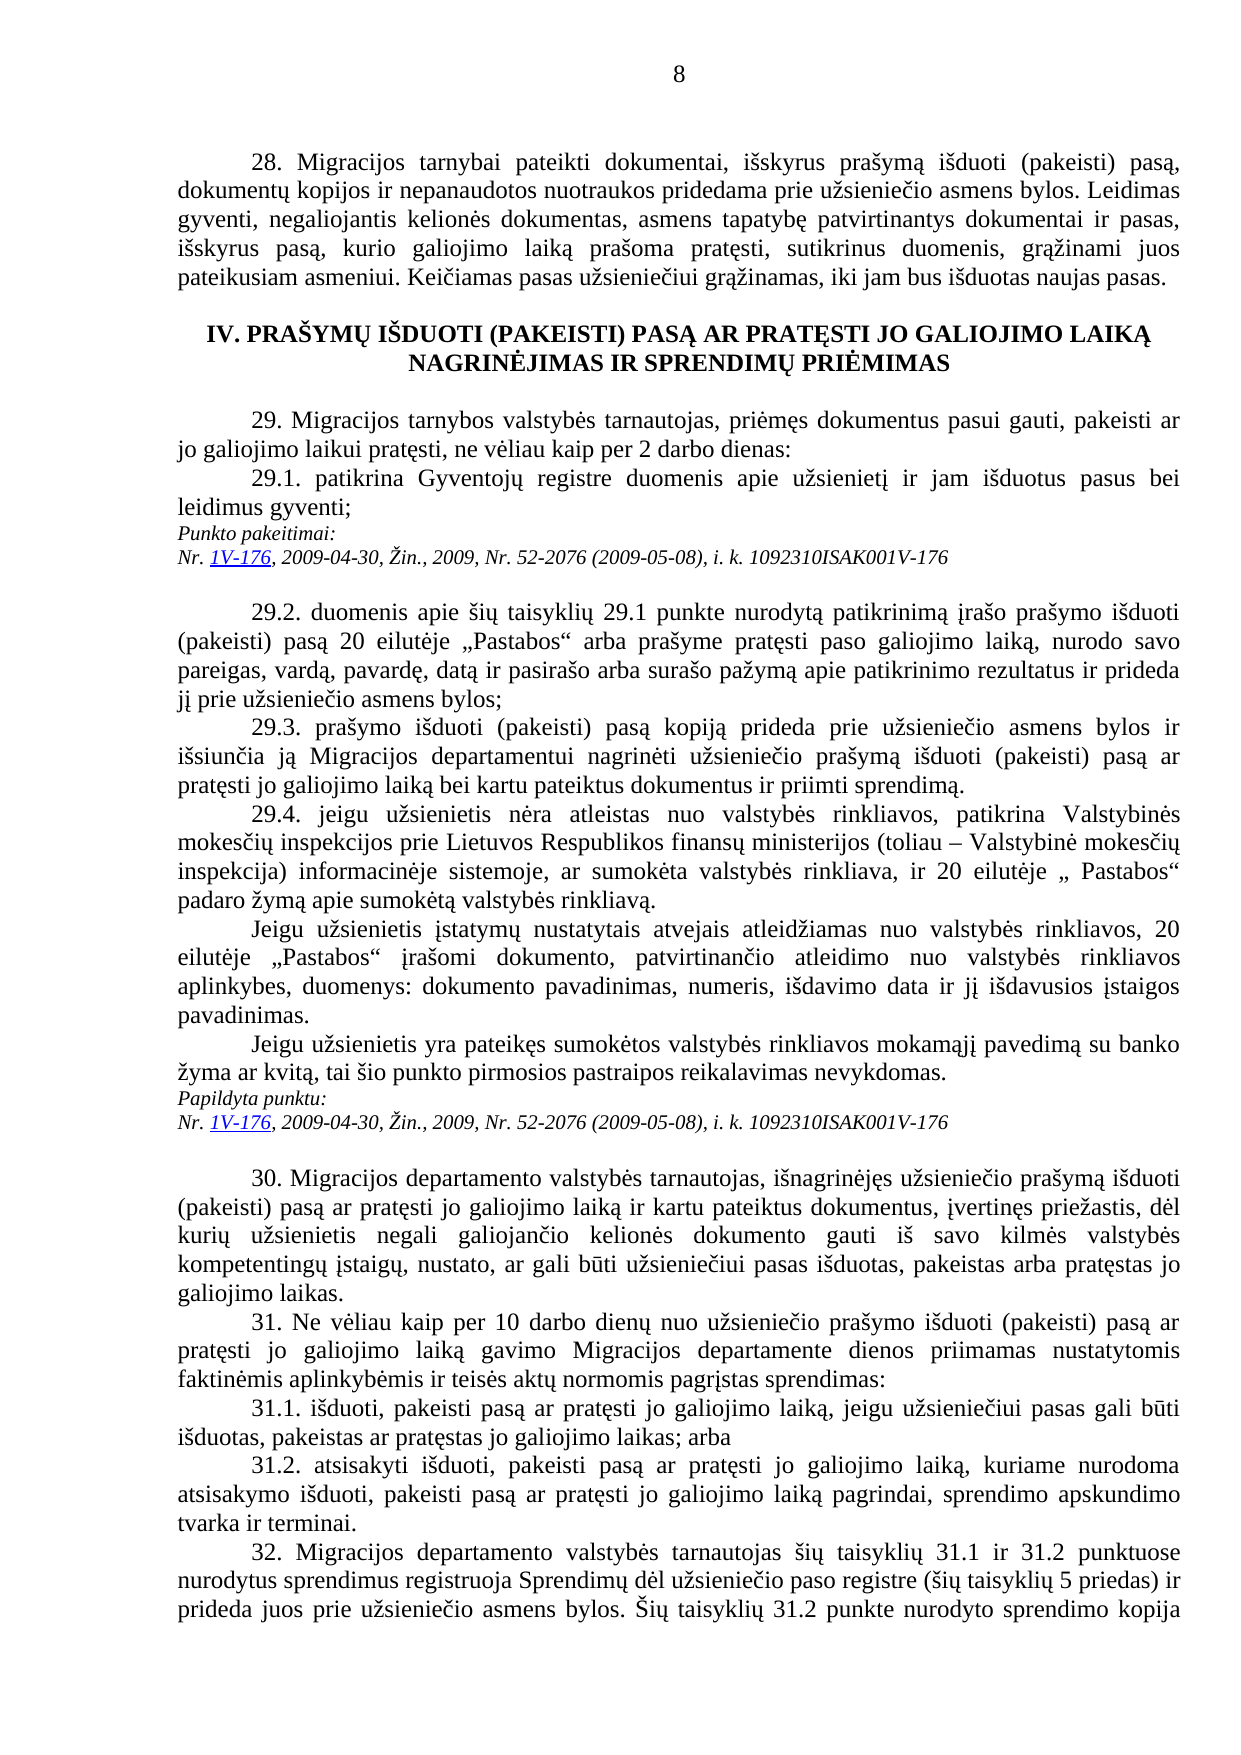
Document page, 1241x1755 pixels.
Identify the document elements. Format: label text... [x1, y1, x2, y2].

text 31.1. išduoti, pakeisti pasą ar pratęsti jo galiojimo laiką, jeigu užsieniečiui pasas gali būti išduotas, pakeistas ar pratęstas jo galiojimo laikas; arba [177, 1393, 1181, 1451]
text 31. Ne vėliau kaip per 10 darbo dienų nuo užsieniečio prašymo išduoti (pakeisti) pasą ar pratęsti jo galiojimo laiką gavimo Migracijos departamente dienos priimamas nustatytomis faktinėmis aplinkybėmis ir teisės aktų normomis pagrįstas sprendimas: [177, 1307, 1181, 1393]
text 29.2. duomenis apie šių taisyklių 29.1 punkte nurodytą patikrinimą įrašo prašymo išduoti (pakeisti) pasą 20 eilutėje „Pastabos“ arba prašyme pratęsti paso galiojimo laiką, nurodo savo pareigas, vardą, pavardę, datą ir pasirašo arba surašo pažymą apie patikrinimo rezultatus ir prideda jį prie užsieniečio asmens bylos; [177, 597, 1181, 712]
text 29.4. jeigu užsienietis nėra atleistas nuo valstybės rinkliavos, patikrina Valstybinės mokesčių inspekcijos prie Lietuvos Respublikos finansų ministerijos (toliau – Valstybinė mokesčių inspekcija) informacinėje sistemoje, ar sumokėta valstybės rinkliava, ir 20 eilutėje „ Pastabos“ padaro žymą apie sumokėtą valstybės rinkliavą. [177, 799, 1181, 914]
text Nr. 1V-176, 2009-04-30, Žin., 2009, Nr. 52-2076 (2009-05-08), i. k. 1092310ISAK001V-176 [177, 545, 1181, 569]
text 32. Migracijos departamento valstybės tarnautojas šių taisyklių 31.1 ir 31.2 punktuose nurodytus sprendimus registruoja Sprendimų dėl užsieniečio paso registre (šių taisyklių 5 priedas) ir prideda juos prie užsieniečio asmens bylos. Šių taisyklių 31.2 punkte nurodyto sprendimo kopija [177, 1537, 1181, 1623]
text 31.2. atsisakyti išduoti, pakeisti pasą ar pratęsti jo galiojimo laiką, kuriame nurodoma atsisakymo išduoti, pakeisti pasą ar pratęsti jo galiojimo laiką pagrindai, sprendimo apskundimo tvarka ir terminai. [177, 1451, 1181, 1537]
text Jeigu užsienietis įstatymų nustatytais atvejais atleidžiamas nuo valstybės rinkliavos, 20 eilutėje „Pastabos“ įrašomi dokumento, patvirtinančio atleidimo nuo valstybės rinkliavos aplinkybes, duomenys: dokumento pavadinimas, numeris, išdavimo data ir jį išdavusios įstaigos pavadinimas. [177, 914, 1181, 1029]
text 30. Migracijos departamento valstybės tarnautojas, išnagrinėjęs užsieniečio prašymą išduoti (pakeisti) pasą ar pratęsti jo galiojimo laiką ir kartu pateiktus dokumentus, įvertinęs priežastis, dėl kurių užsienietis negali galiojančio kelionės dokumento gauti iš savo kilmės valstybės kompetentingų įstaigų, nustato, ar gali būti užsieniečiui pasas išduotas, pakeistas arba pratęstas jo galiojimo laikas. [177, 1163, 1181, 1307]
text 29. Migracijos tarnybos valstybės tarnautojas, priėmęs dokumentus pasui gauti, pakeisti ar jo galiojimo laikui pratęsti, ne vėliau kaip per 2 darbo dienas: [177, 406, 1181, 463]
text 29.1. patikrina Gyventojų registre duomenis apie užsienietį ir jam išduotus pasus bei leidimus gyventi; [177, 463, 1181, 521]
text IV. Prašymų išduoti (pakeisti) pasą ar pratęsti jo galiojimo laiką nagrinėjimas ir sprendimų priėmimas [177, 319, 1181, 377]
text 28. Migracijos tarnybai pateikti dokumentai, išskyrus prašymą išduoti (pakeisti) pasą, dokumentų kopijos ir nepanaudotos nuotraukos pridedama prie užsieniečio asmens bylos. Leidimas gyventi, negaliojantis kelionės dokumentas, asmens tapatybę patvirtinantys dokumentai ir pasas, išskyrus pasą, kurio galiojimo laiką prašoma pratęsti, sutikrinus duomenis, grąžinami juos pateikusiam asmeniui. Keičiamas pasas užsieniečiui grąžinamas, iki jam bus išduotas naujas pasas. [177, 147, 1181, 291]
text 29.3. prašymo išduoti (pakeisti) pasą kopiją prideda prie užsieniečio asmens bylos ir išsiunčia ją Migracijos departamentui nagrinėti užsieniečio prašymą išduoti (pakeisti) pasą ar pratęsti jo galiojimo laiką bei kartu pateiktus dokumentus ir priimti sprendimą. [177, 712, 1181, 799]
text Punkto pakeitimai: [177, 521, 1181, 545]
text Jeigu užsienietis yra pateikęs sumokėtos valstybės rinkliavos mokamąjį pavedimą su banko žyma ar kvitą, tai šio punkto pirmosios pastraipos reikalavimas nevykdomas. [177, 1029, 1181, 1086]
text Nr. 1V-176, 2009-04-30, Žin., 2009, Nr. 52-2076 (2009-05-08), i. k. 1092310ISAK001V-176 [177, 1110, 1181, 1134]
text Papildyta punktu: [177, 1086, 1181, 1110]
